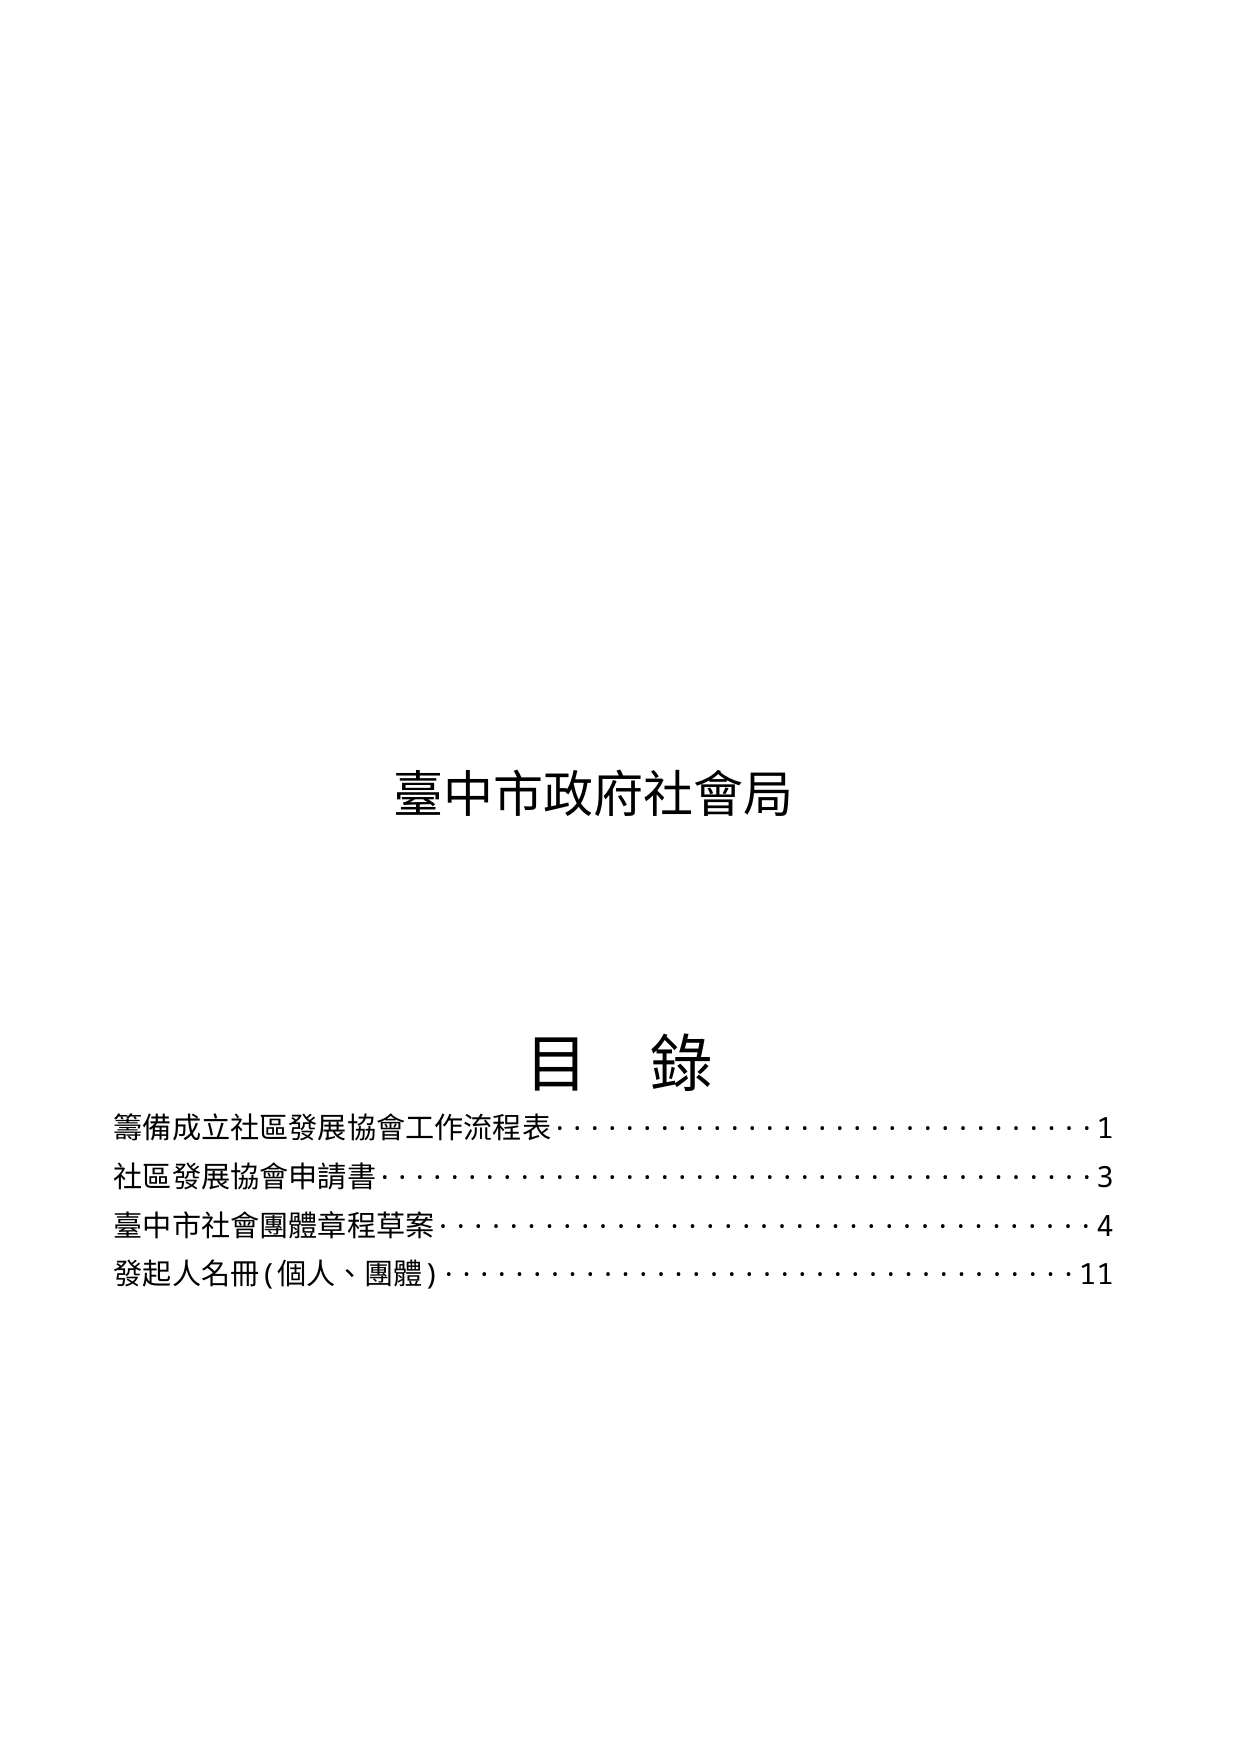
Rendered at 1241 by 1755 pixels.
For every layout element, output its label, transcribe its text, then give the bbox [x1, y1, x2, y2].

text 臺中市社會團體章程草案 4 [113, 1202, 1124, 1244]
text 社區發展協會申請書 3 [113, 1153, 1124, 1196]
text 籌備成立社區發展協會工作流程表 1 [113, 1104, 1124, 1147]
text 目 錄 [113, 1014, 1124, 1104]
text 發起人名冊(個人、團體) 11 [113, 1251, 1124, 1293]
text 臺中市政府社會局 [113, 754, 1124, 827]
